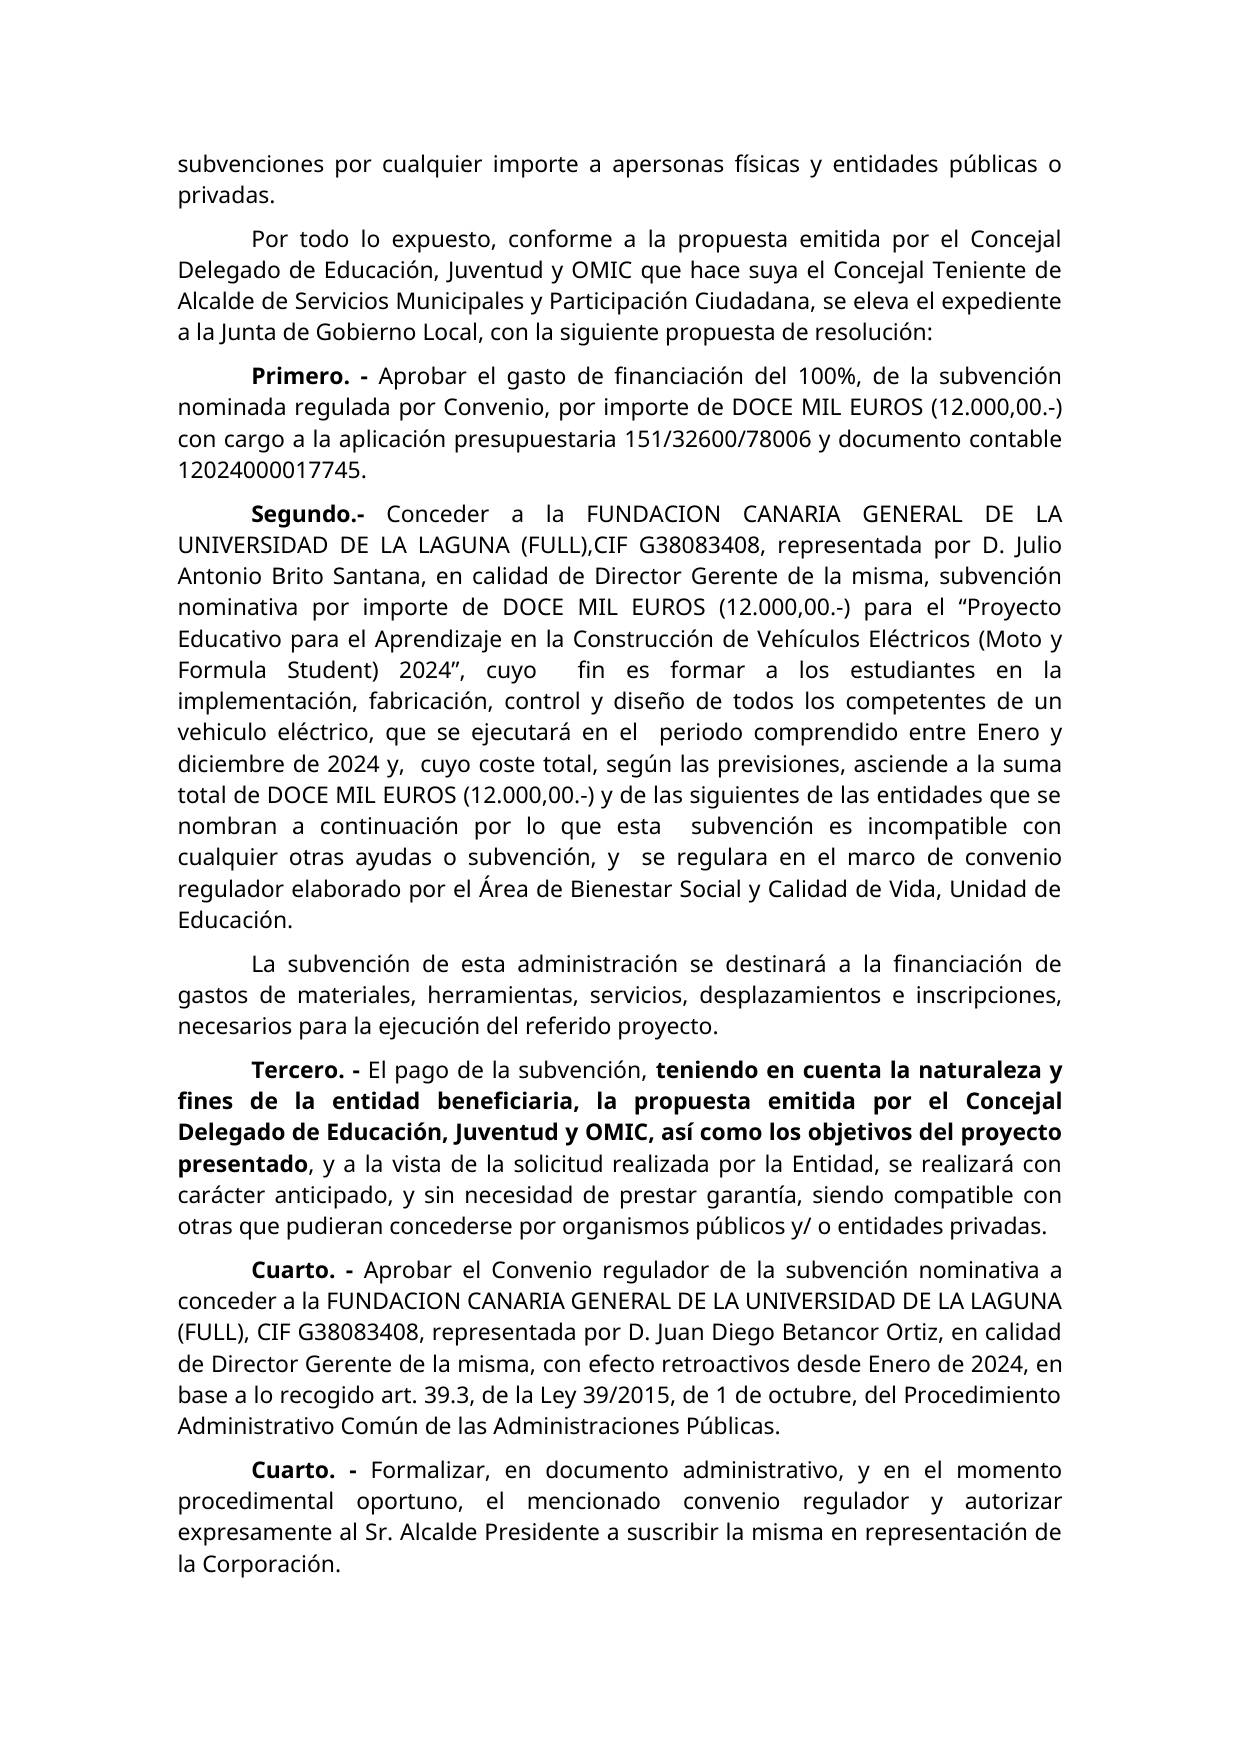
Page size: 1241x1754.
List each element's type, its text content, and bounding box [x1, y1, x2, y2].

text Cuarto. - Formalizar, en documento administrativo, y en el momento procedimental oportuno, el mencionado convenio regulador y autorizar expresamente al Sr. Alcalde Presidente a suscribir la misma en representación de la Corporación. [177, 1454, 1063, 1579]
text Tercero. - El pago de la subvención, teniendo en cuenta la naturaleza y fines de la entidad beneficiaria, la propuesta emitida por el Concejal Delegado de Educación, Juventud y OMIC, así como los objetivos del proyecto presentado, y a la vista de la solicitud realizada por la Entidad, se realizará con carácter anticipado, y sin necesidad de prestar garantía, siendo compatible con otras que pudieran concederse por organismos públicos y/ o entidades privadas. [177, 1054, 1063, 1241]
text Segundo.- Conceder a la FUNDACION CANARIA GENERAL DE LA UNIVERSIDAD DE LA LAGUNA (FULL),CIF G38083408, representada por D. Julio Antonio Brito Santana, en calidad de Director Gerente de la misma, subvención nominativa por importe de DOCE MIL EUROS (12.000,00.-) para el “Proyecto Educativo para el Aprendizaje en la Construcción de Vehículos Eléctricos (Moto y Formula Student) 2024”, cuyo fin es formar a los estudiantes en la implementación, fabricación, control y diseño de todos los competentes de un vehiculo eléctrico, que se ejecutará en el periodo comprendido entre Enero y diciembre de 2024 y, cuyo coste total, según las previsiones, asciende a la suma total de DOCE MIL EUROS (12.000,00.-) y de las siguientes de las entidades que se nombran a continuación por lo que esta subvención es incompatible con cualquier otras ayudas o subvención, y se regulara en el marco de convenio regulador elaborado por el Área de Bienestar Social y Calidad de Vida, Unidad de Educación. [177, 498, 1063, 935]
text Por todo lo expuesto, conforme a la propuesta emitida por el Concejal Delegado de Educación, Juventud y OMIC que hace suya el Concejal Teniente de Alcalde de Servicios Municipales y Participación Ciudadana, se eleva el expediente a la Junta de Gobierno Local, con la siguiente propuesta de resolución: [177, 223, 1063, 348]
text Cuarto. - Aprobar el Convenio regulador de la subvención nominativa a conceder a la FUNDACION CANARIA GENERAL DE LA UNIVERSIDAD DE LA LAGUNA (FULL), CIF G38083408, representada por D. Juan Diego Betancor Ortiz, en calidad de Director Gerente de la misma, con efecto retroactivos desde Enero de 2024, en base a lo recogido art. 39.3, de la Ley 39/2015, de 1 de octubre, del Procedimiento Administrativo Común de las Administraciones Públicas. [177, 1254, 1063, 1441]
text subvenciones por cualquier importe a apersonas físicas y entidades públicas o privadas. [177, 148, 1063, 210]
text Primero. - Aprobar el gasto de financiación del 100%, de la subvención nominada regulada por Convenio, por importe de DOCE MIL EUROS (12.000,00.-) con cargo a la aplicación presupuestaria 151/32600/78006 y documento contable 12024000017745. [177, 360, 1063, 485]
text La subvención de esta administración se destinará a la financiación de gastos de materiales, herramientas, servicios, desplazamientos e inscripciones, necesarios para la ejecución del referido proyecto. [177, 948, 1063, 1041]
